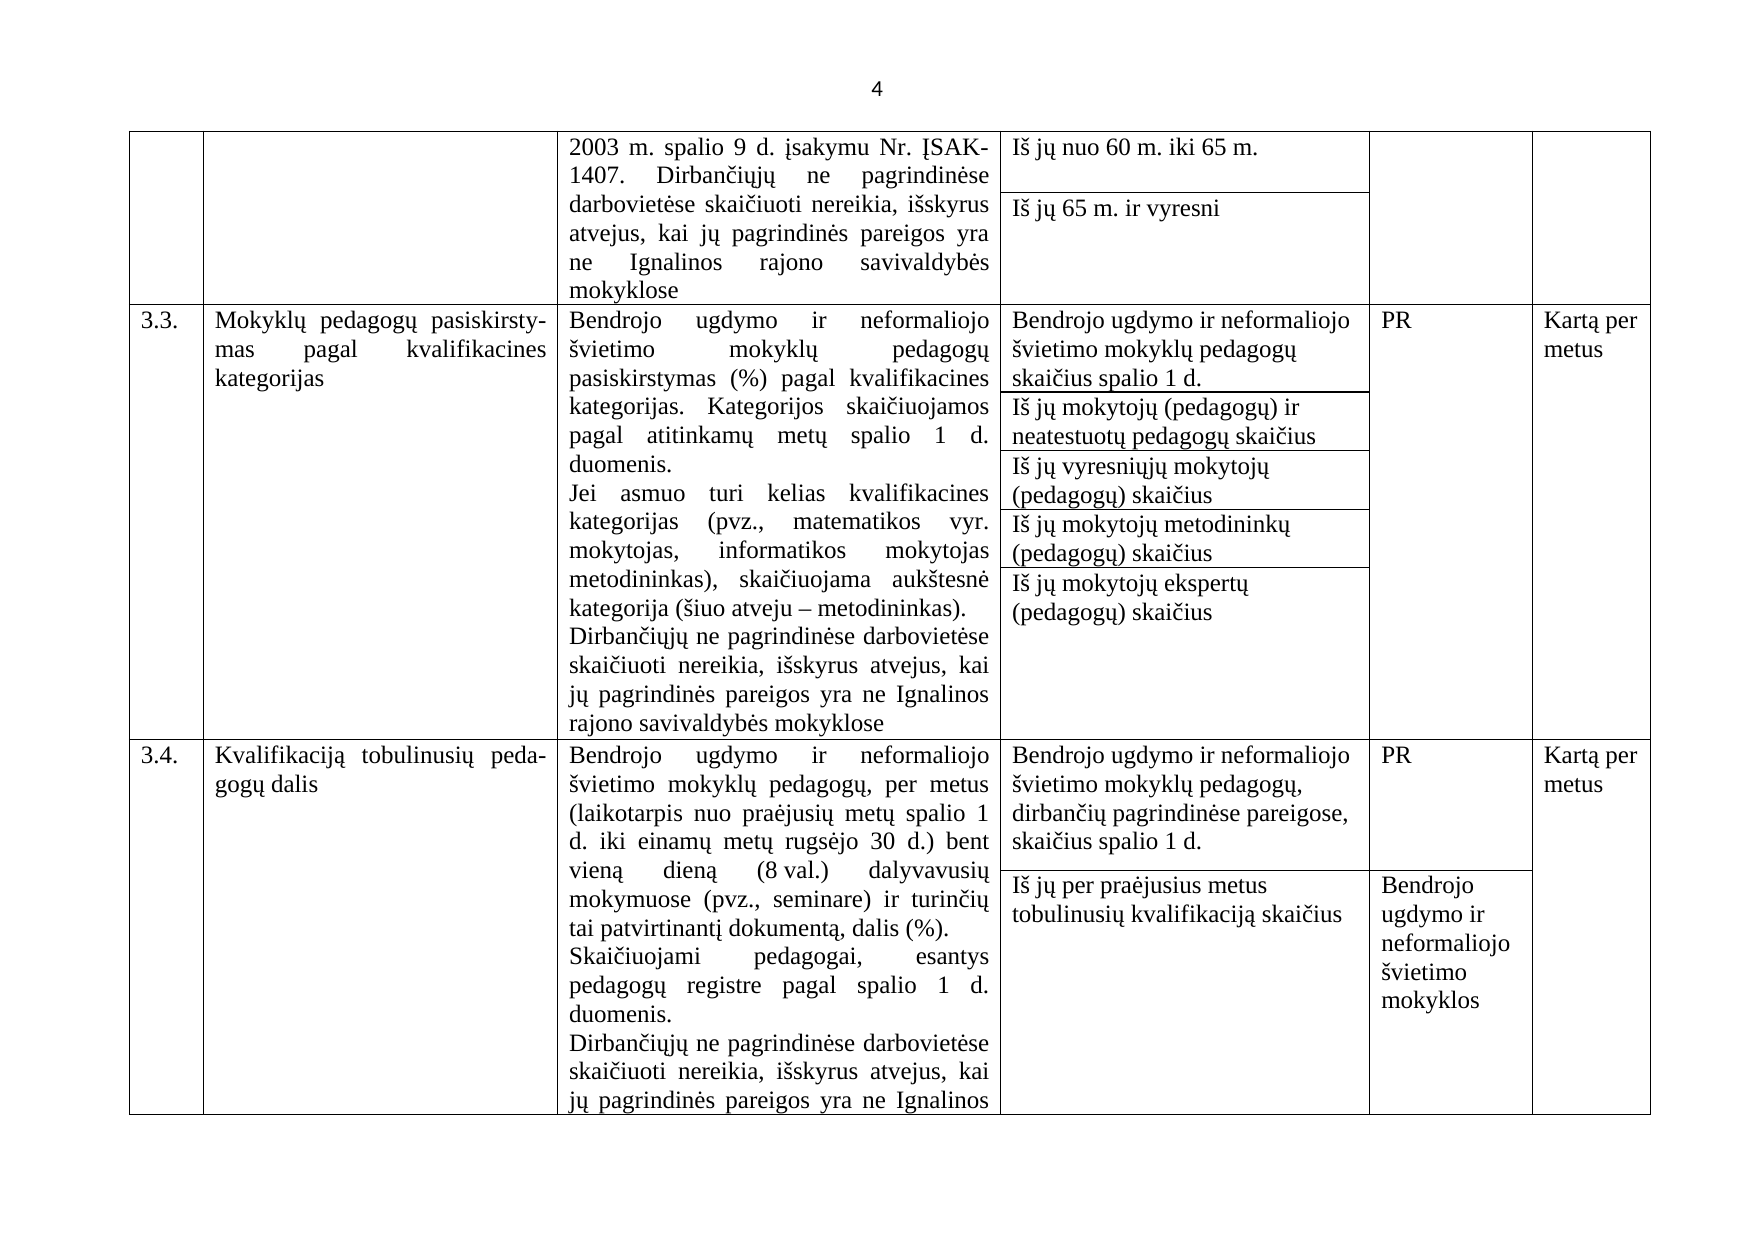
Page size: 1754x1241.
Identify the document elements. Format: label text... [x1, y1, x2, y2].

table_cell 3.4. [130, 740, 203, 1114]
table_cell [204, 132, 557, 304]
table_cell Bendrojo ugdymo ir neformaliojo švietimo mokyklos [1370, 871, 1532, 1114]
table_cell Iš jų vyresniųjų mokytojų (pedagogų) skaičius [1001, 451, 1369, 508]
table_cell Iš jų mokytojų metodininkų (pedagogų) skaičius [1001, 510, 1369, 567]
table_cell Bendrojo ugdymo ir neformaliojo švietimo mokyklų pedagogų, dirbančių pagrindinėse pareigose, skaičius spalio 1 d. [1001, 740, 1369, 869]
table_cell Iš jų mokytojų (pedagogų) ir neatestuotų pedagogų skaičius [1001, 393, 1369, 450]
table_cell Iš jų mokytojų ekspertų (pedagogų) skaičius [1001, 568, 1369, 739]
table_cell Iš jų 65 m. ir vyresni [1001, 193, 1369, 304]
table_cell Mokyklų pedagogų pasiskirsty-mas pagal kvalifikacines kategorijas [204, 305, 557, 739]
table_cell Bendrojo ugdymo ir neformaliojo švietimo mokyklų pedagogų, per metus (laikotarpis nuo praėjusių metų spalio 1 d. iki einamų metų rugsėjo 30 d.) bent vieną dieną (8 val.) dalyvavusių mokymuose (pvz., seminare) ir turinčių tai patvirtinantį dokumentą, dalis (%). Skaičiuojami pedagogai, esantys pedagogų registre pagal spalio 1 d. duomenis. Dirbančiųjų ne pagrindinėse darbovietėse skaičiuoti nereikia, išskyrus atvejus, kai jų pagrindinės pareigos yra ne Ignalinos [558, 740, 1000, 1114]
table_cell 2003 m. spalio 9 d. įsakymu Nr. ĮSAK-1407. Dirbančiųjų ne pagrindinėse darbovietėse skaičiuoti nereikia, išskyrus atvejus, kai jų pagrindinės pareigos yra ne Ignalinos rajono savivaldybės mokyklose [558, 132, 1000, 304]
table_cell Kartą per metus [1533, 305, 1650, 739]
table_cell [1533, 132, 1650, 304]
table_cell 3.3. [130, 305, 203, 739]
table_cell PR [1370, 740, 1532, 869]
table_cell Iš jų nuo 60 m. iki 65 m. [1001, 132, 1369, 192]
table_cell Bendrojo ugdymo ir neformaliojo švietimo mokyklų pedagogų skaičius spalio 1 d. [1001, 305, 1369, 391]
table_cell Kvalifikaciją tobulinusių peda-gogų dalis [204, 740, 557, 1114]
table_cell PR [1370, 305, 1532, 739]
table_cell [130, 132, 203, 304]
table_cell Kartą per metus [1533, 740, 1650, 1114]
table_cell Iš jų per praėjusius metus tobulinusių kvalifikaciją skaičius [1001, 871, 1369, 1114]
table_cell Bendrojo ugdymo ir neformaliojo švietimo mokyklų pedagogų pasiskirstymas (%) pagal kvalifikacines kategorijas. Kategorijos skaičiuojamos pagal atitinkamų metų spalio 1 d. duomenis. Jei asmuo turi kelias kvalifikacines kategorijas (pvz., matematikos vyr. mokytojas, informatikos mokytojas metodininkas), skaičiuojama aukštesnė kategorija (šiuo atveju – metodininkas). Dirbančiųjų ne pagrindinėse darbovietėse skaičiuoti nereikia, išskyrus atvejus, kai jų pagrindinės pareigos yra ne Ignalinos rajono savivaldybės mokyklose [558, 305, 1000, 739]
table_cell [1370, 132, 1532, 304]
